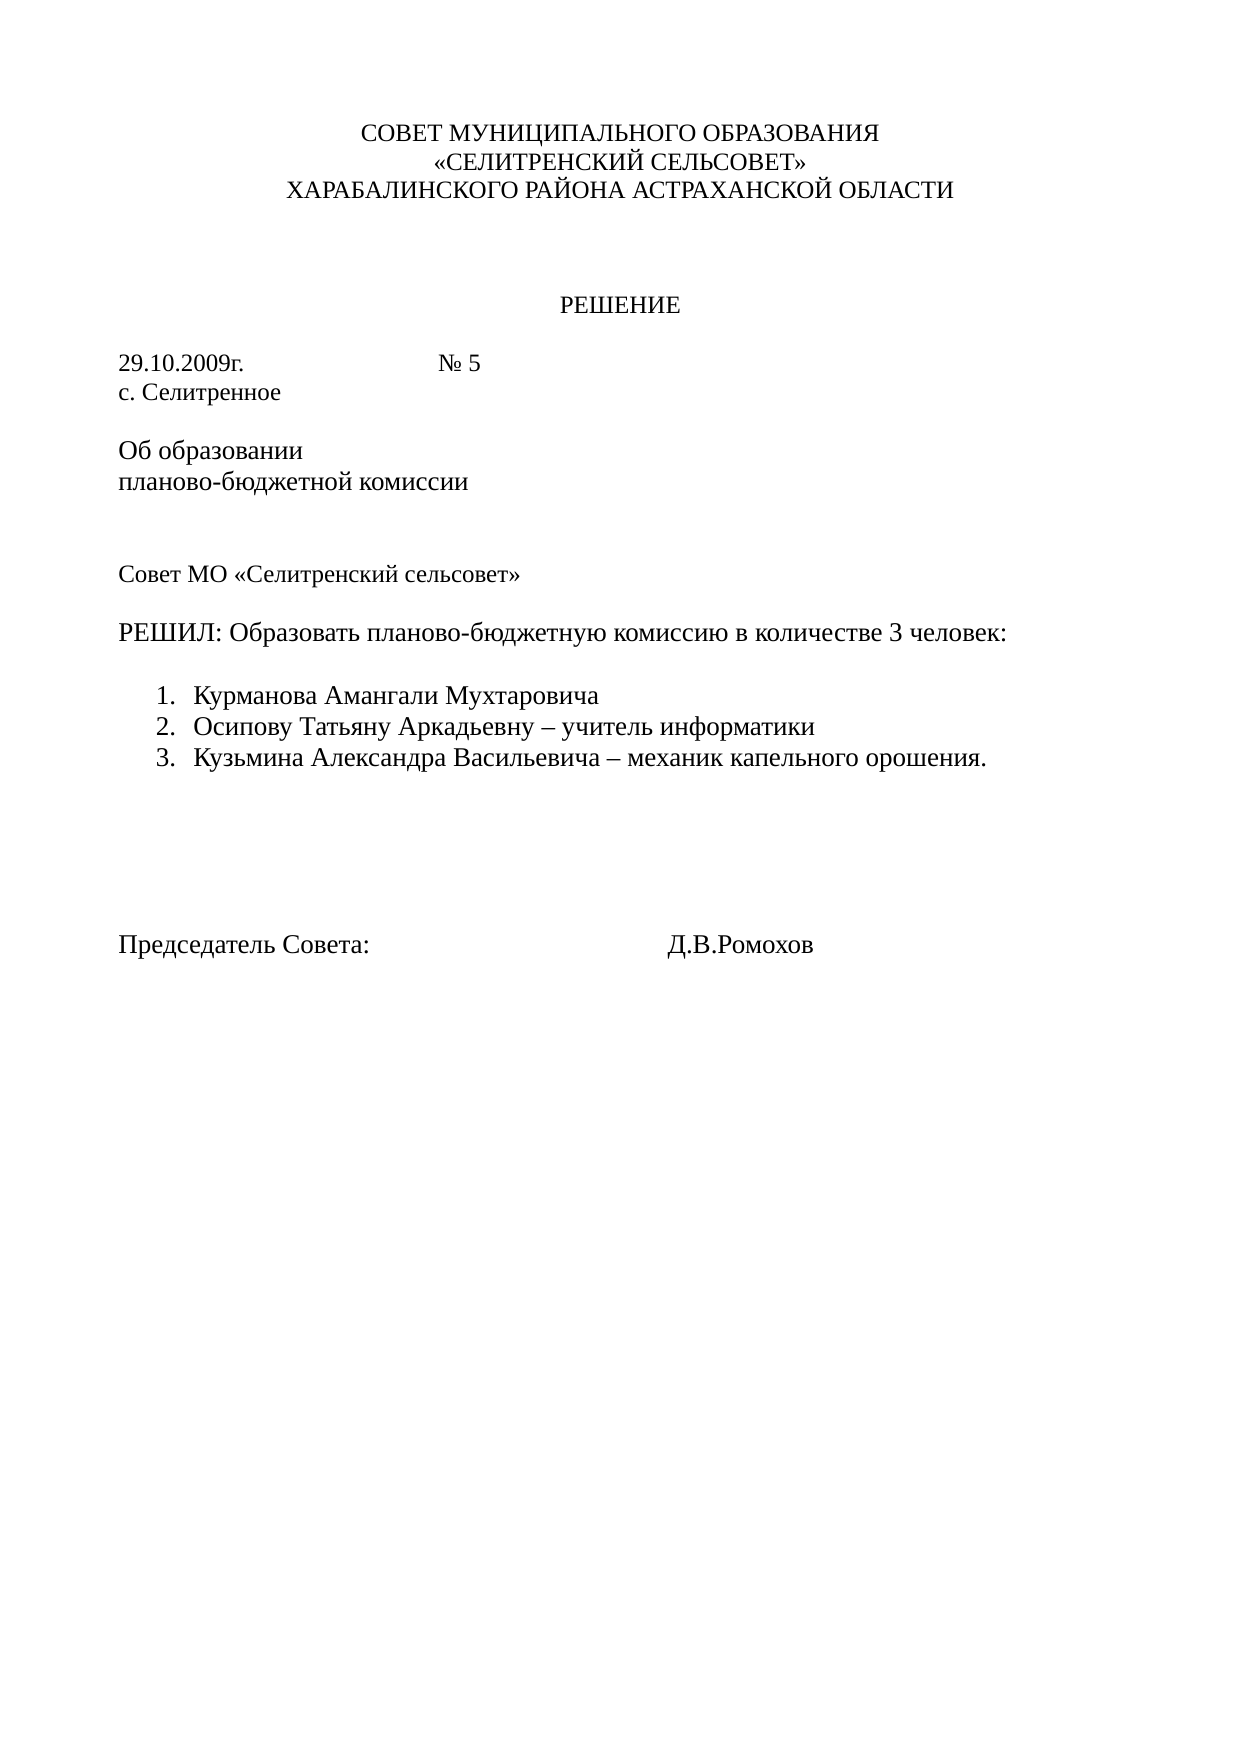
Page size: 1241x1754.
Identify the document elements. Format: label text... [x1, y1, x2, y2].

text СОВЕТ МУНИЦИПАЛЬНОГО ОБРАЗОВАНИЯ [118, 118, 1122, 147]
text «СЕЛИТРЕНСКИЙ СЕЛЬСОВЕТ» [118, 147, 1122, 176]
list Курманова Амангали Мухтаровича [156, 679, 1122, 710]
text Об образовании [118, 434, 1122, 466]
text РЕШЕНИЕ [118, 291, 1122, 319]
list Кузьмина Александра Васильевича – механик капельного орошения. [156, 741, 1122, 772]
text Совет МО «Селитренский сельсовет» [118, 559, 1122, 588]
text 29.10.2009г. № 5 [118, 348, 1122, 377]
text Председатель Совета: Д.В.Ромохов [118, 928, 1122, 959]
text планово-бюджетной комиссии [118, 466, 1122, 497]
text с. Селитренное [118, 377, 1122, 406]
list Осипову Татьяну Аркадьевну – учитель информатики [156, 710, 1122, 741]
text ХАРАБАЛИНСКОГО РАЙОНА АСТРАХАНСКОЙ ОБЛАСТИ [118, 176, 1122, 204]
text РЕШИЛ: Образовать планово-бюджетную комиссию в количестве 3 человек: [118, 616, 1122, 648]
